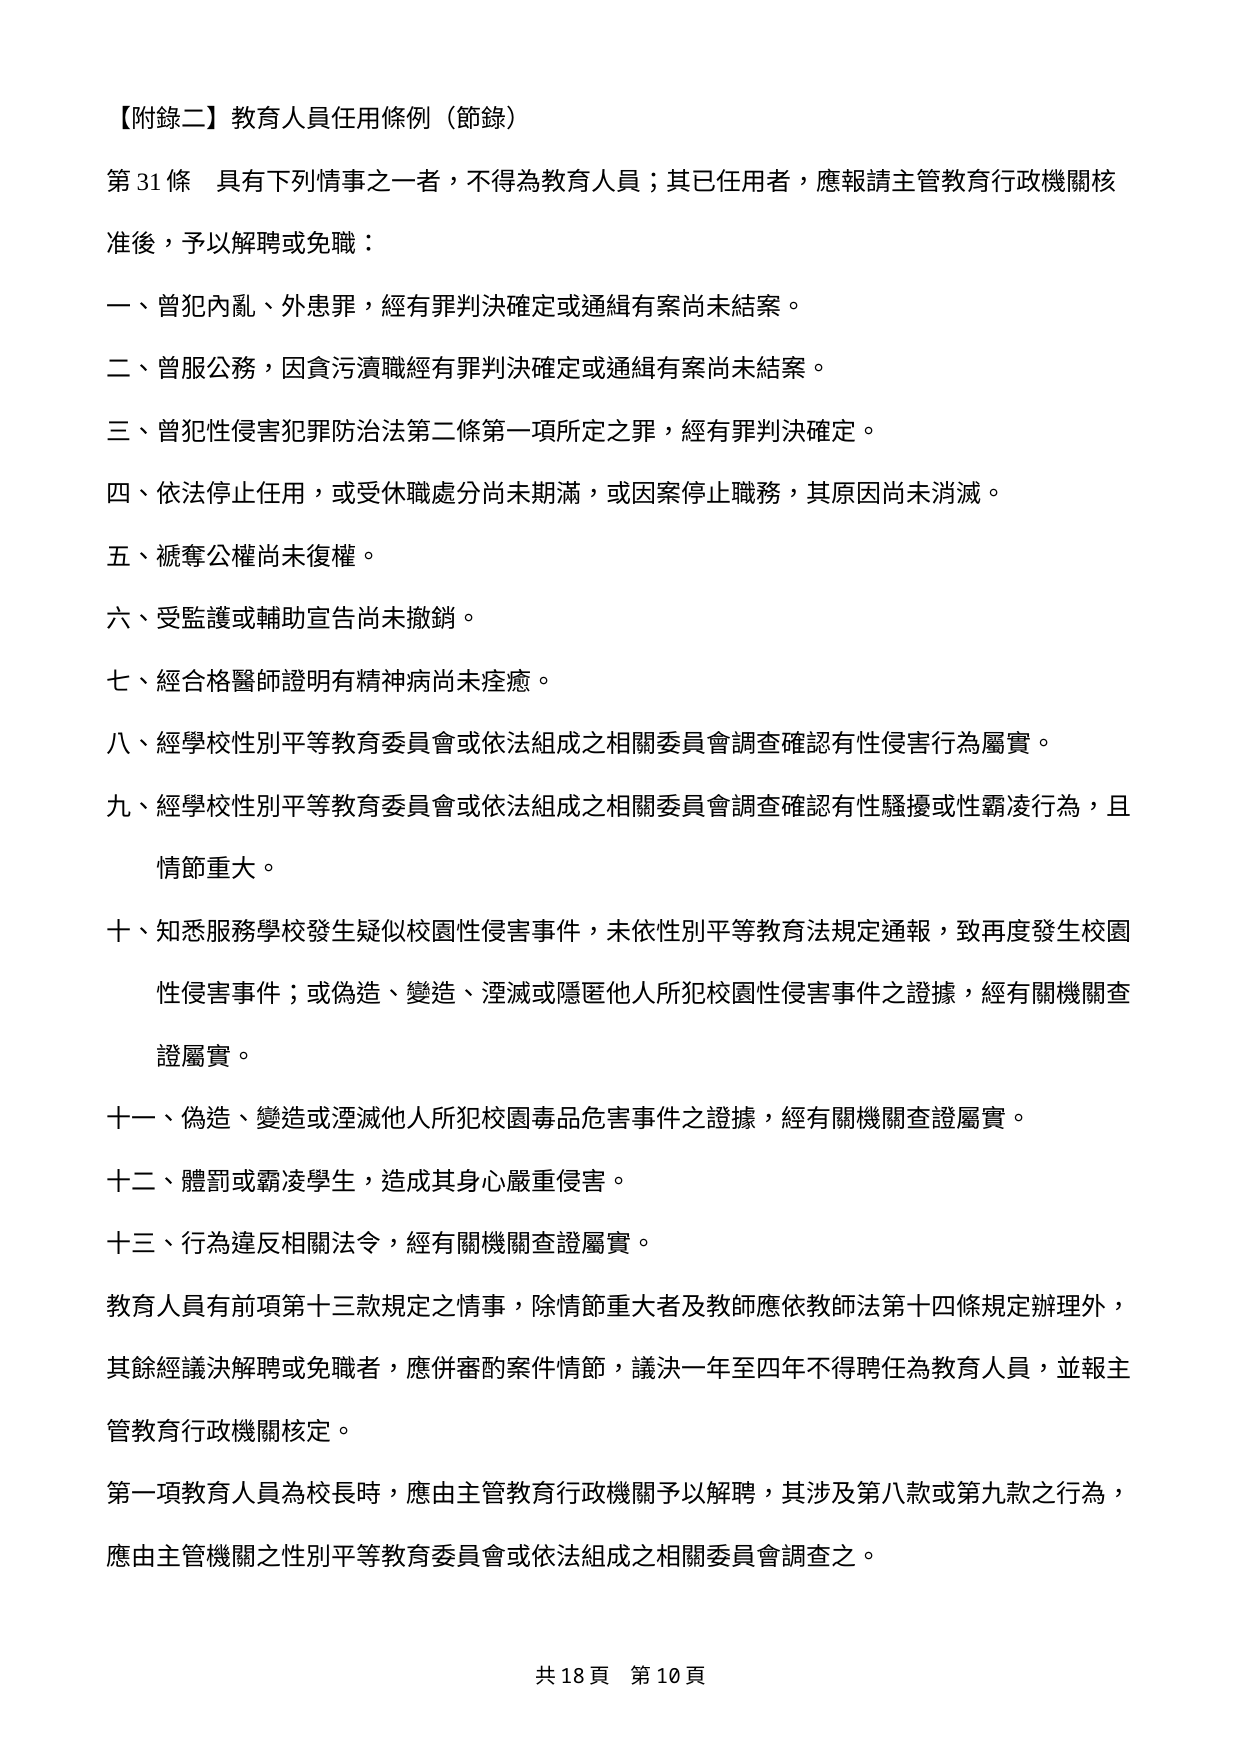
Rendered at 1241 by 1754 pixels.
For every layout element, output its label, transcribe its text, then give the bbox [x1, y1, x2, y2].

text 六、受監護或輔助宣告尚未撤銷。 [106, 575, 1134, 637]
text 九、經學校性別平等教育委員會或依法組成之相關委員會調查確認有性騷擾或性霸凌行為，且情節重大。 [106, 762, 1134, 887]
text 一、曾犯內亂、外患罪，經有罪判決確定或通緝有案尚未結案。 [106, 262, 1134, 325]
text 第一項教育人員為校長時，應由主管教育行政機關予以解聘，其涉及第八款或第九款之行為，應由主管機關之性別平等教育委員會或依法組成之相關委員會調查之。 [106, 1450, 1134, 1575]
text 四、依法停止任用，或受休職處分尚未期滿，或因案停止職務，其原因尚未消滅。 [106, 450, 1134, 512]
text 【附錄二】教育人員任用條例（節錄） [106, 75, 1134, 137]
text 第31條 具有下列情事之一者，不得為教育人員；其已任用者，應報請主管教育行政機關核准後，予以解聘或免職： [106, 137, 1134, 262]
text 十、知悉服務學校發生疑似校園性侵害事件，未依性別平等教育法規定通報，致再度發生校園性侵害事件；或偽造、變造、湮滅或隱匿他人所犯校園性侵害事件之證據，經有關機關查證屬實。 [106, 887, 1134, 1075]
text 十一、偽造、變造或湮滅他人所犯校園毒品危害事件之證據，經有關機關查證屬實。 [106, 1075, 1134, 1137]
text 五、褫奪公權尚未復權。 [106, 512, 1134, 575]
text 十二、體罰或霸凌學生，造成其身心嚴重侵害。 [106, 1137, 1134, 1200]
text 三、曾犯性侵害犯罪防治法第二條第一項所定之罪，經有罪判決確定。 [106, 387, 1134, 450]
text 二、曾服公務，因貪污瀆職經有罪判決確定或通緝有案尚未結案。 [106, 325, 1134, 387]
text 十三、行為違反相關法令，經有關機關查證屬實。 [106, 1200, 1134, 1262]
text 教育人員有前項第十三款規定之情事，除情節重大者及教師應依教師法第十四條規定辦理外，其餘經議決解聘或免職者，應併審酌案件情節，議決一年至四年不得聘任為教育人員，並報主管教育行政機關核定。 [106, 1262, 1134, 1450]
text 七、經合格醫師證明有精神病尚未痊癒。 [106, 637, 1134, 700]
text 八、經學校性別平等教育委員會或依法組成之相關委員會調查確認有性侵害行為屬實。 [106, 700, 1134, 762]
